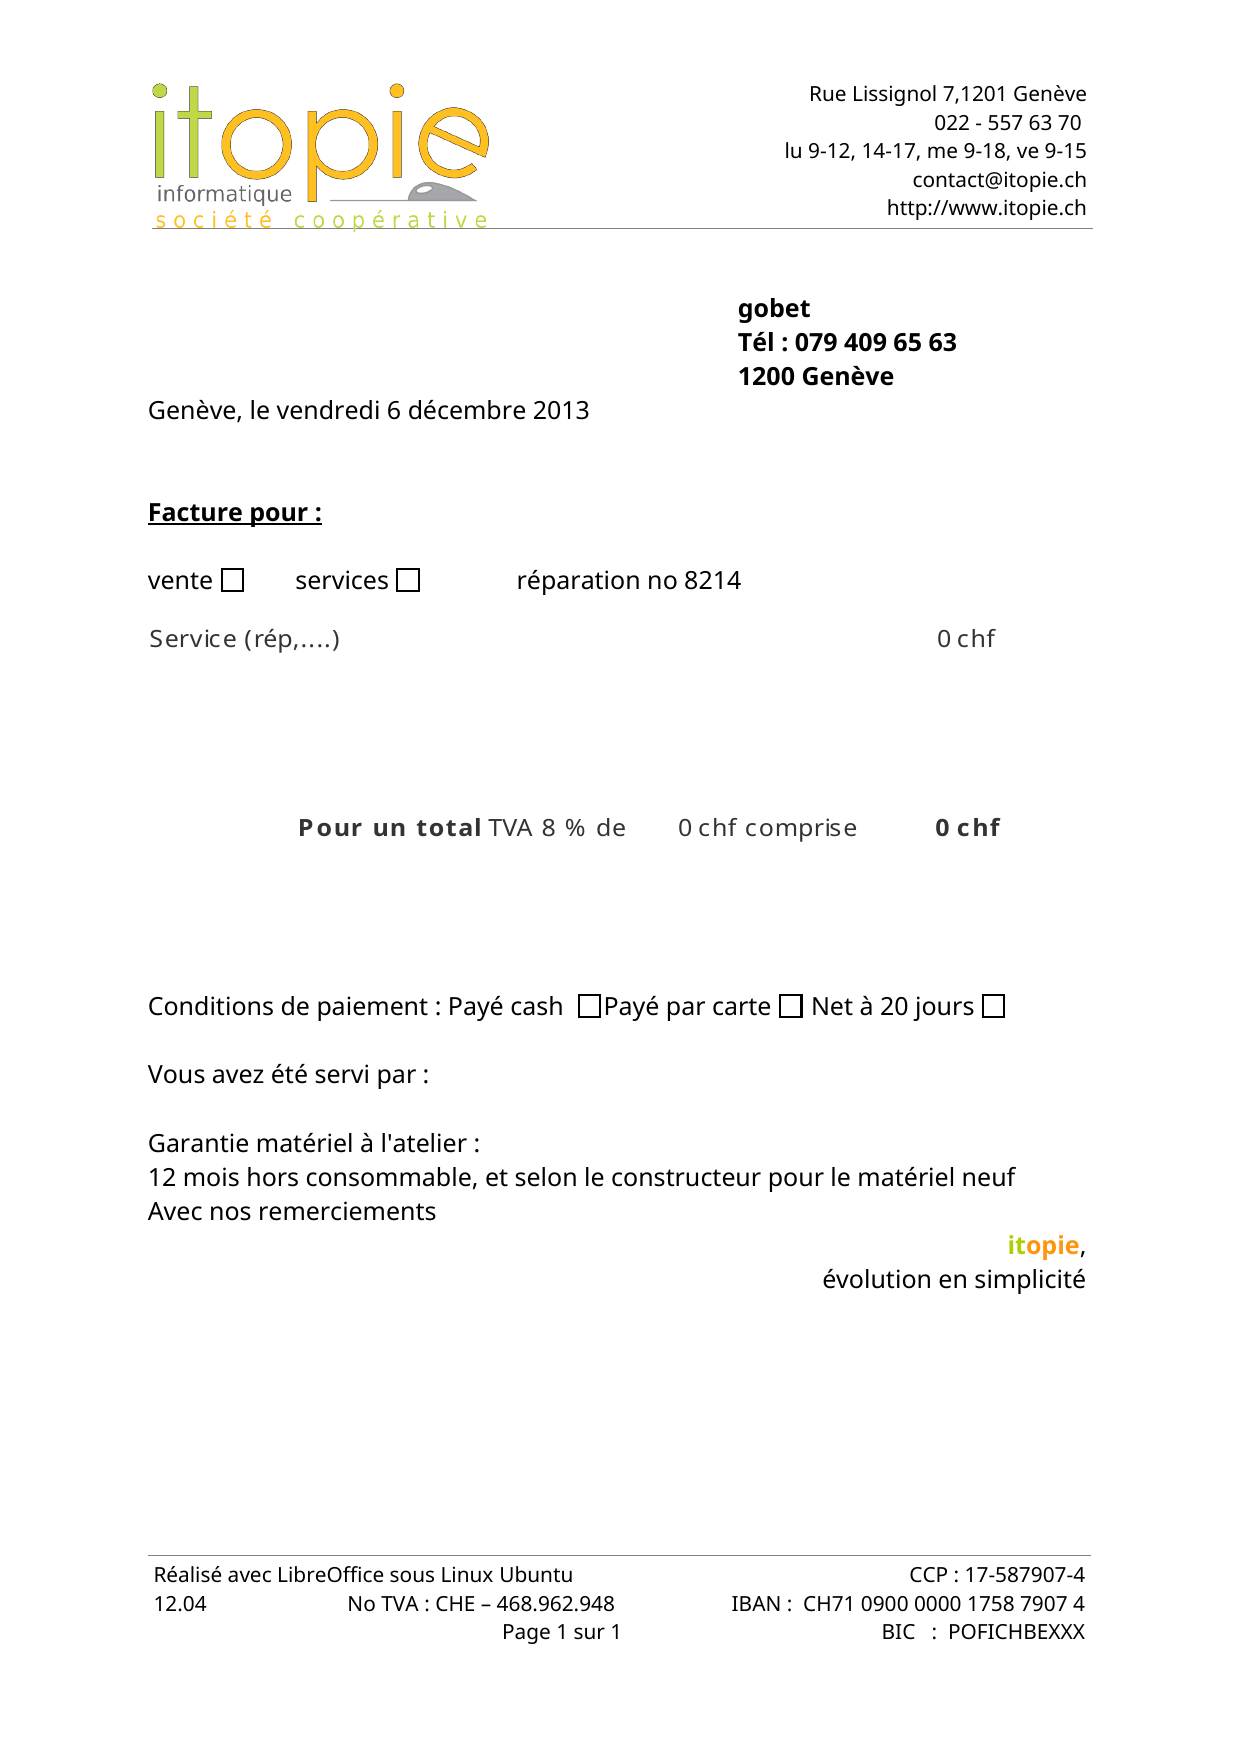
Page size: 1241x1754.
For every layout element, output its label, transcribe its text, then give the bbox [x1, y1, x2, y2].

text Garantie matériel à l'atelier : [148, 1125, 1093, 1159]
text Genève, le vendredi 6 décembre 2013 [148, 392, 1093, 427]
text Conditions de paiement : Payé cash Payé par carte Net à 20 jours [148, 989, 1093, 1023]
text 1200 Genève [148, 358, 1093, 392]
text itopie, [148, 1227, 1093, 1262]
text Avec nos remerciements [148, 1193, 1093, 1227]
text Tél : 079 409 65 63 [148, 324, 1093, 358]
picture [138, 72, 500, 244]
text Vous avez été servi par : [148, 1057, 1093, 1091]
text gobet [148, 290, 1093, 324]
text 12 mois hors consommable, et selon le constructeur pour le matériel neuf [148, 1159, 1093, 1193]
text évolution en simplicité [148, 1262, 1093, 1296]
text Facture pour : [148, 495, 1093, 529]
text vente services réparation no 8214 [148, 563, 1093, 597]
